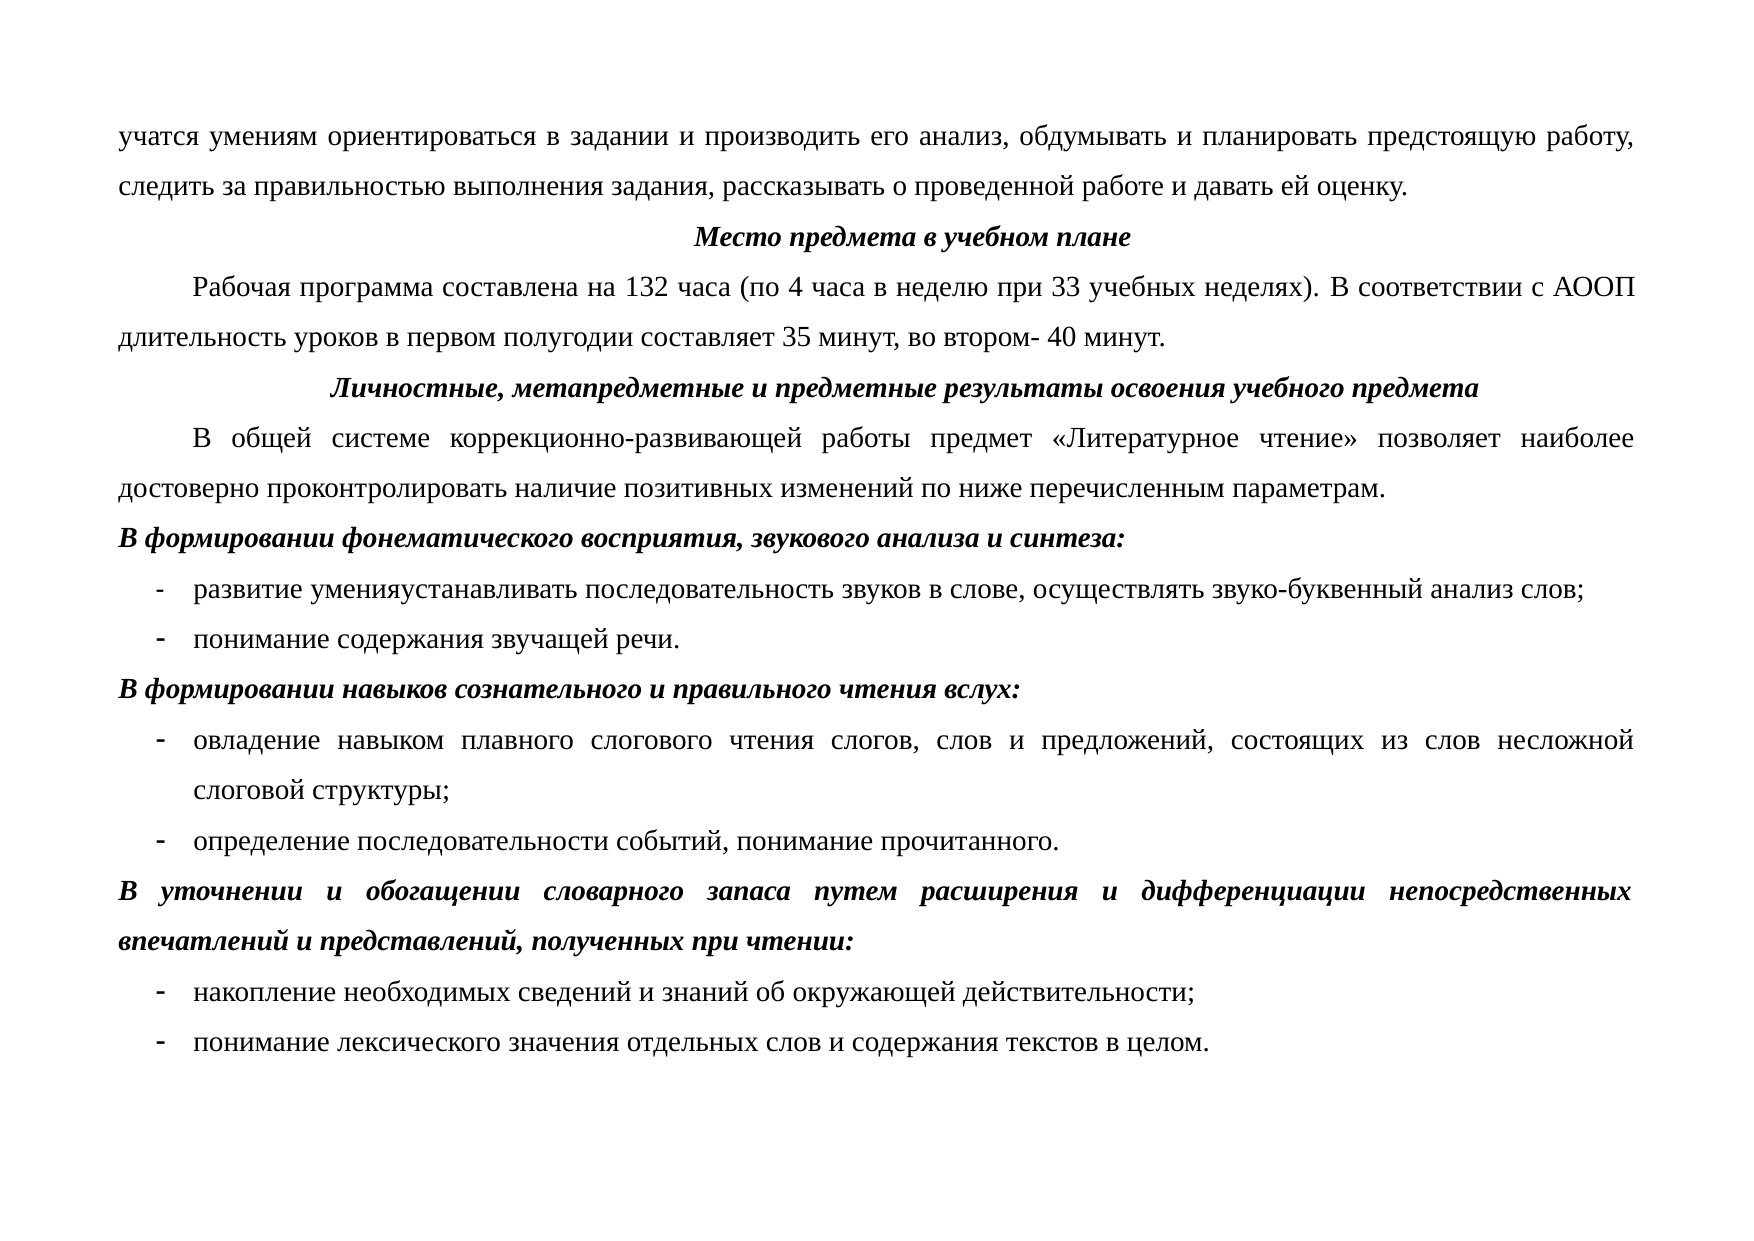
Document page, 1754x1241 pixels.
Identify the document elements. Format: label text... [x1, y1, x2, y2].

list понимание лексического значения отдельных слов и содержания текстов в целом. [156, 1024, 1636, 1058]
text В формировании навыков сознательного и правильного чтения вслух: [118, 672, 1636, 705]
text Рабочая программа составлена на 132 часа (по 4 часа в неделю при 33 учебных неделях). В соответствии с АООП длительность уроков в первом полугодии составляет 35 минут, во втором- 40 минут. [118, 269, 1636, 353]
text Место предмета в учебном плане [118, 219, 1636, 252]
text учатся умениям ориентироваться в задании и производить его анализ, обдумывать и планировать предстоящую работу, следить за правильностью выполнения задания, рассказывать о проведенной работе и давать ей оценку. [118, 118, 1636, 202]
text Личностные, метапредметные и предметные результаты освоения учебного предмета [118, 370, 1636, 403]
list определение последовательности событий, понимание прочитанного. [156, 823, 1636, 856]
list развитие уменияустанавливать последовательность звуков в слове, осуществлять звуко-буквенный анализ слов; [156, 571, 1636, 604]
text В формировании фонематического восприятия, звукового анализа и синтеза: [118, 521, 1636, 554]
list овладение навыком плавного слогового чтения слогов, слов и предложений, состоящих из слов несложной слоговой структуры; [156, 722, 1636, 806]
text В общей системе коррекционно-развивающей работы предмет «Литературное чтение» позволяет наиболее достоверно проконтролировать наличие позитивных изменений по ниже перечисленным параметрам. [118, 420, 1636, 504]
list понимание содержания звучащей речи. [156, 621, 1636, 655]
text В уточнении и обогащении словарного запаса путем расширения и дифференциации непосредственных впечатлений и представлений, полученных при чтении: [118, 873, 1636, 957]
list накопление необходимых сведений и знаний об окружающей действительности; [156, 974, 1636, 1007]
